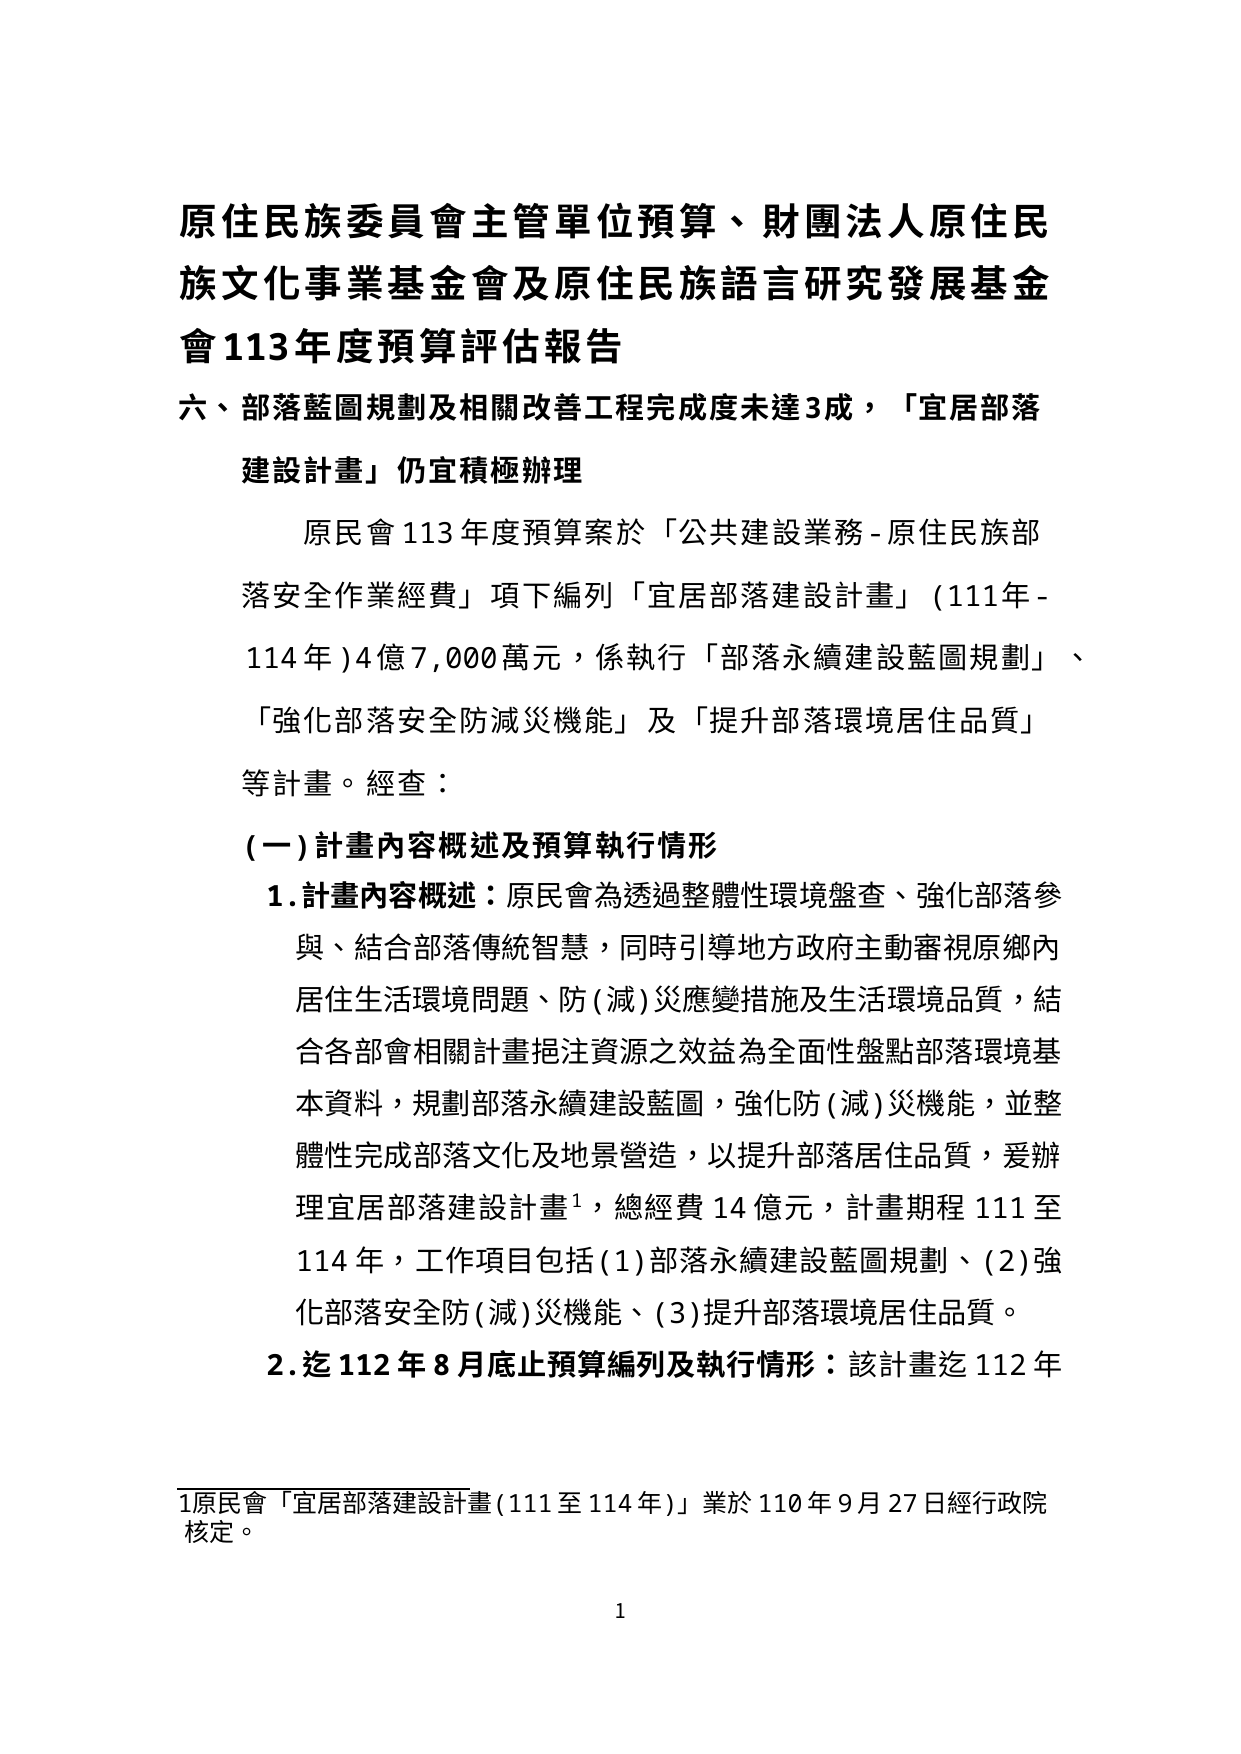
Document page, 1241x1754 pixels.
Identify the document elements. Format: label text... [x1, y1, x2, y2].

text 原住民族委員會主管單位預算、財團法人原住民族文化事業基金會及原住民族語言研究發展基金會113年度預算評估報告 [177, 177, 1063, 365]
text 1.計畫內容概述：原民會為透過整體性環境盤查、強化部落參與、結合部落傳統智慧，同時引導地方政府主動審視原鄉內居住生活環境問題、防(減)災應變措施及生活環境品質，結合各部會相關計畫挹注資源之效益為全面性盤點部落環境基本資料，規劃部落永續建設藍圖，強化防(減)災機能，並整體性完成部落文化及地景營造，以提升部落居住品質，爰辦理宜居部落建設計畫，總經費14億元，計畫期程111至114年，工作項目包括(1)部落永續建設藍圖規劃、(2)強化部落安全防(減)災機能、(3)提升部落環境居住品質。 [266, 865, 1063, 1333]
text 原民會113年度預算案於「公共建設業務-原住民族部落安全作業經費」項下編列「宜居部落建設計畫」(111年-114年)4億7,000萬元，係執行「部落永續建設藍圖規劃」、「強化部落安全防減災機能」及「提升部落環境居住品質」等計畫。經查： [236, 490, 1063, 802]
text 六、部落藍圖規劃及相關改善工程完成度未達3成，「宜居部落建設計畫」仍宜積極辦理 [177, 365, 1063, 490]
text (一)計畫內容概述及預算執行情形 [236, 802, 1063, 865]
text 原民會「宜居部落建設計畫(111至114年)」業於110年9月27日經行政院核定。 [177, 1489, 1063, 1548]
text 2.迄112年8月底止預算編列及執行情形：該計畫迄112年 [266, 1333, 1063, 1386]
